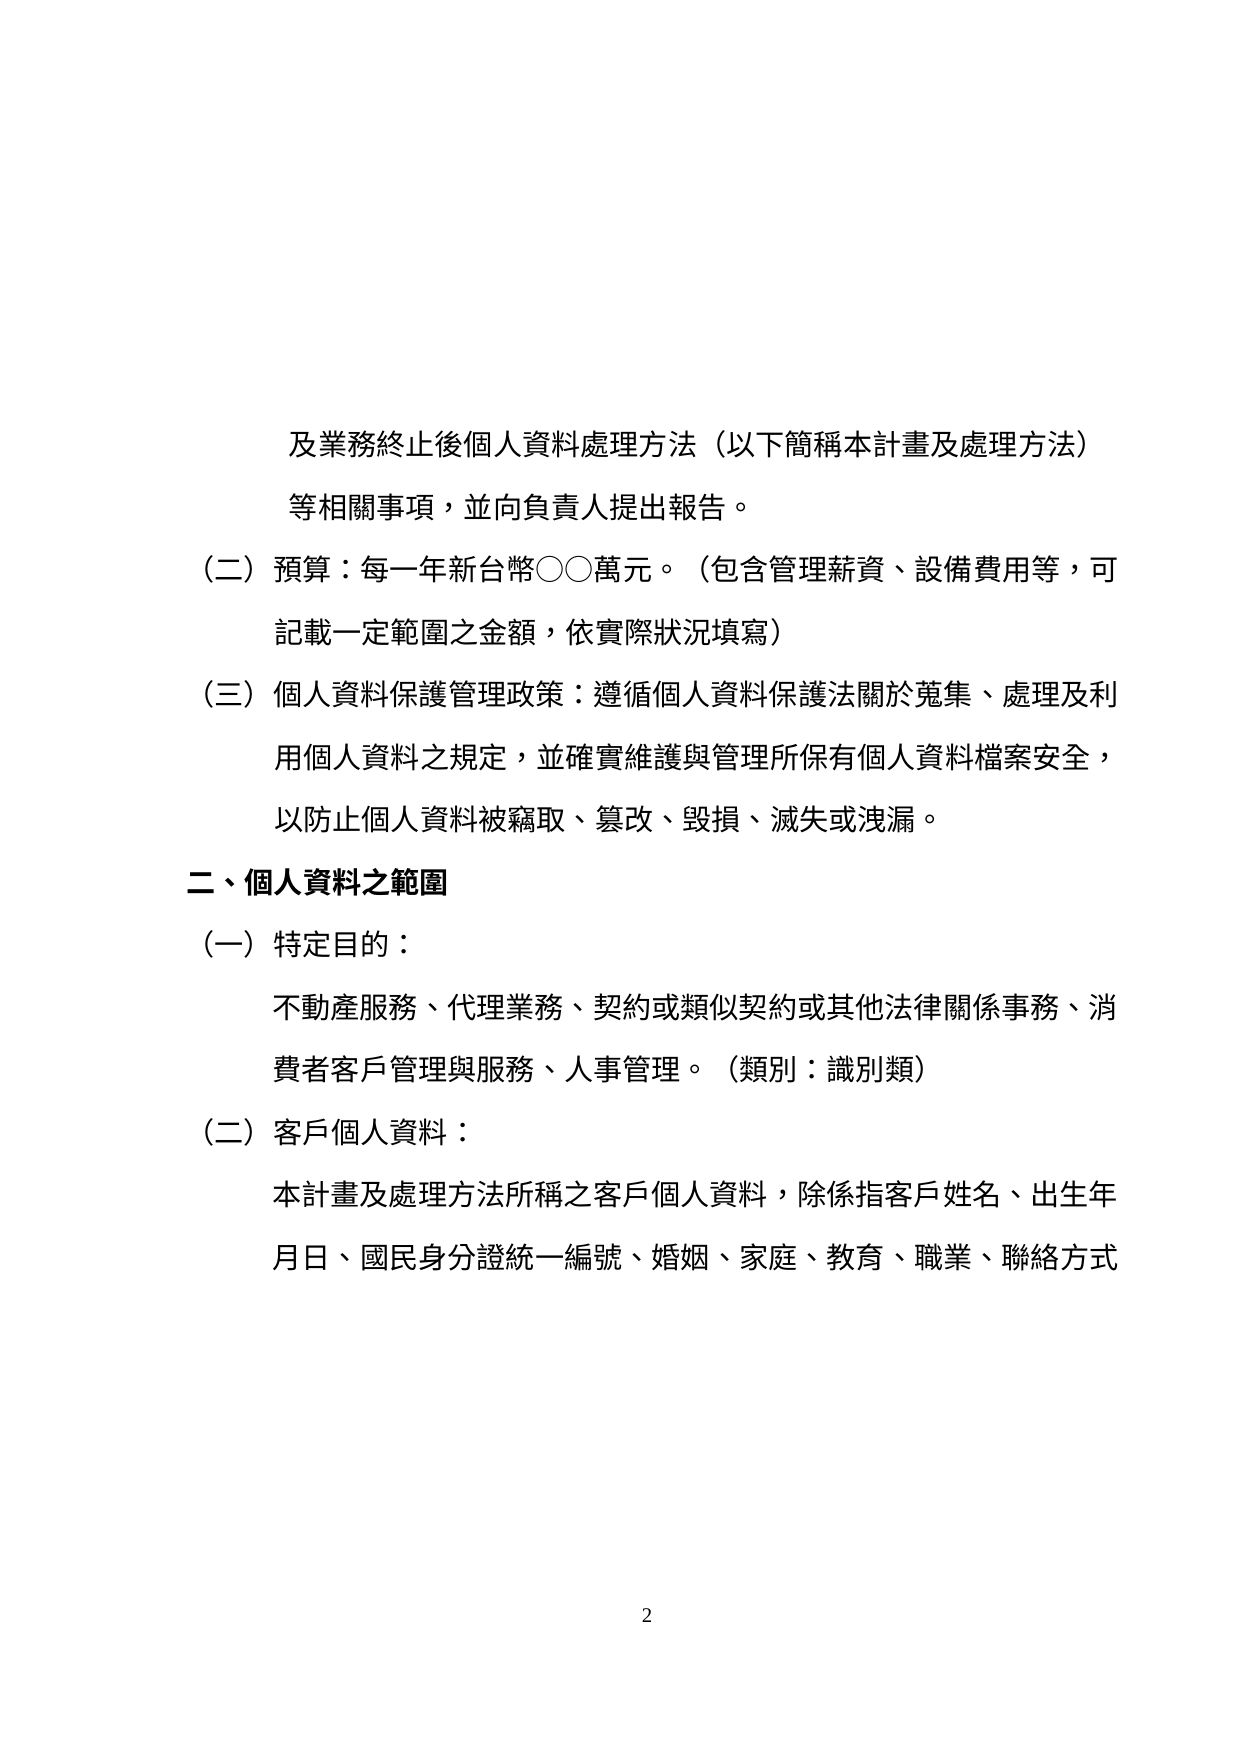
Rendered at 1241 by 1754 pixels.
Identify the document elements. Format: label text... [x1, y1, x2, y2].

text （二）預算：每一年新台幣○○萬元。（包含管理薪資、設備費用等，可記載一定範圍之金額，依實際狀況填寫） [185, 526, 1125, 651]
text （三）個人資料保護管理政策：遵循個人資料保護法關於蒐集、處理及利用個人資料之規定，並確實維護與管理所保有個人資料檔案安全，以防止個人資料被竊取、篡改、毁損、滅失或洩漏。 [185, 651, 1125, 839]
text 不動產服務、代理業務、契約或類似契約或其他法律關係事務、消費者客戶管理與服務、人事管理。（類別：識別類） [272, 964, 1125, 1089]
text （二）客戶個人資料： [185, 1089, 1125, 1151]
text 二、個人資料之範圍 [186, 839, 1125, 901]
text 本計畫及處理方法所稱之客戶個人資料，除係指客戶姓名、出生年月日、國民身分證統一編號、婚姻、家庭、教育、職業、聯絡方式 [272, 1151, 1125, 1276]
text 及業務終止後個人資料處理方法（以下簡稱本計畫及處理方法）等相關事項，並向負責人提出報告。 [241, 401, 1125, 526]
text （一）特定目的： [185, 901, 1125, 964]
